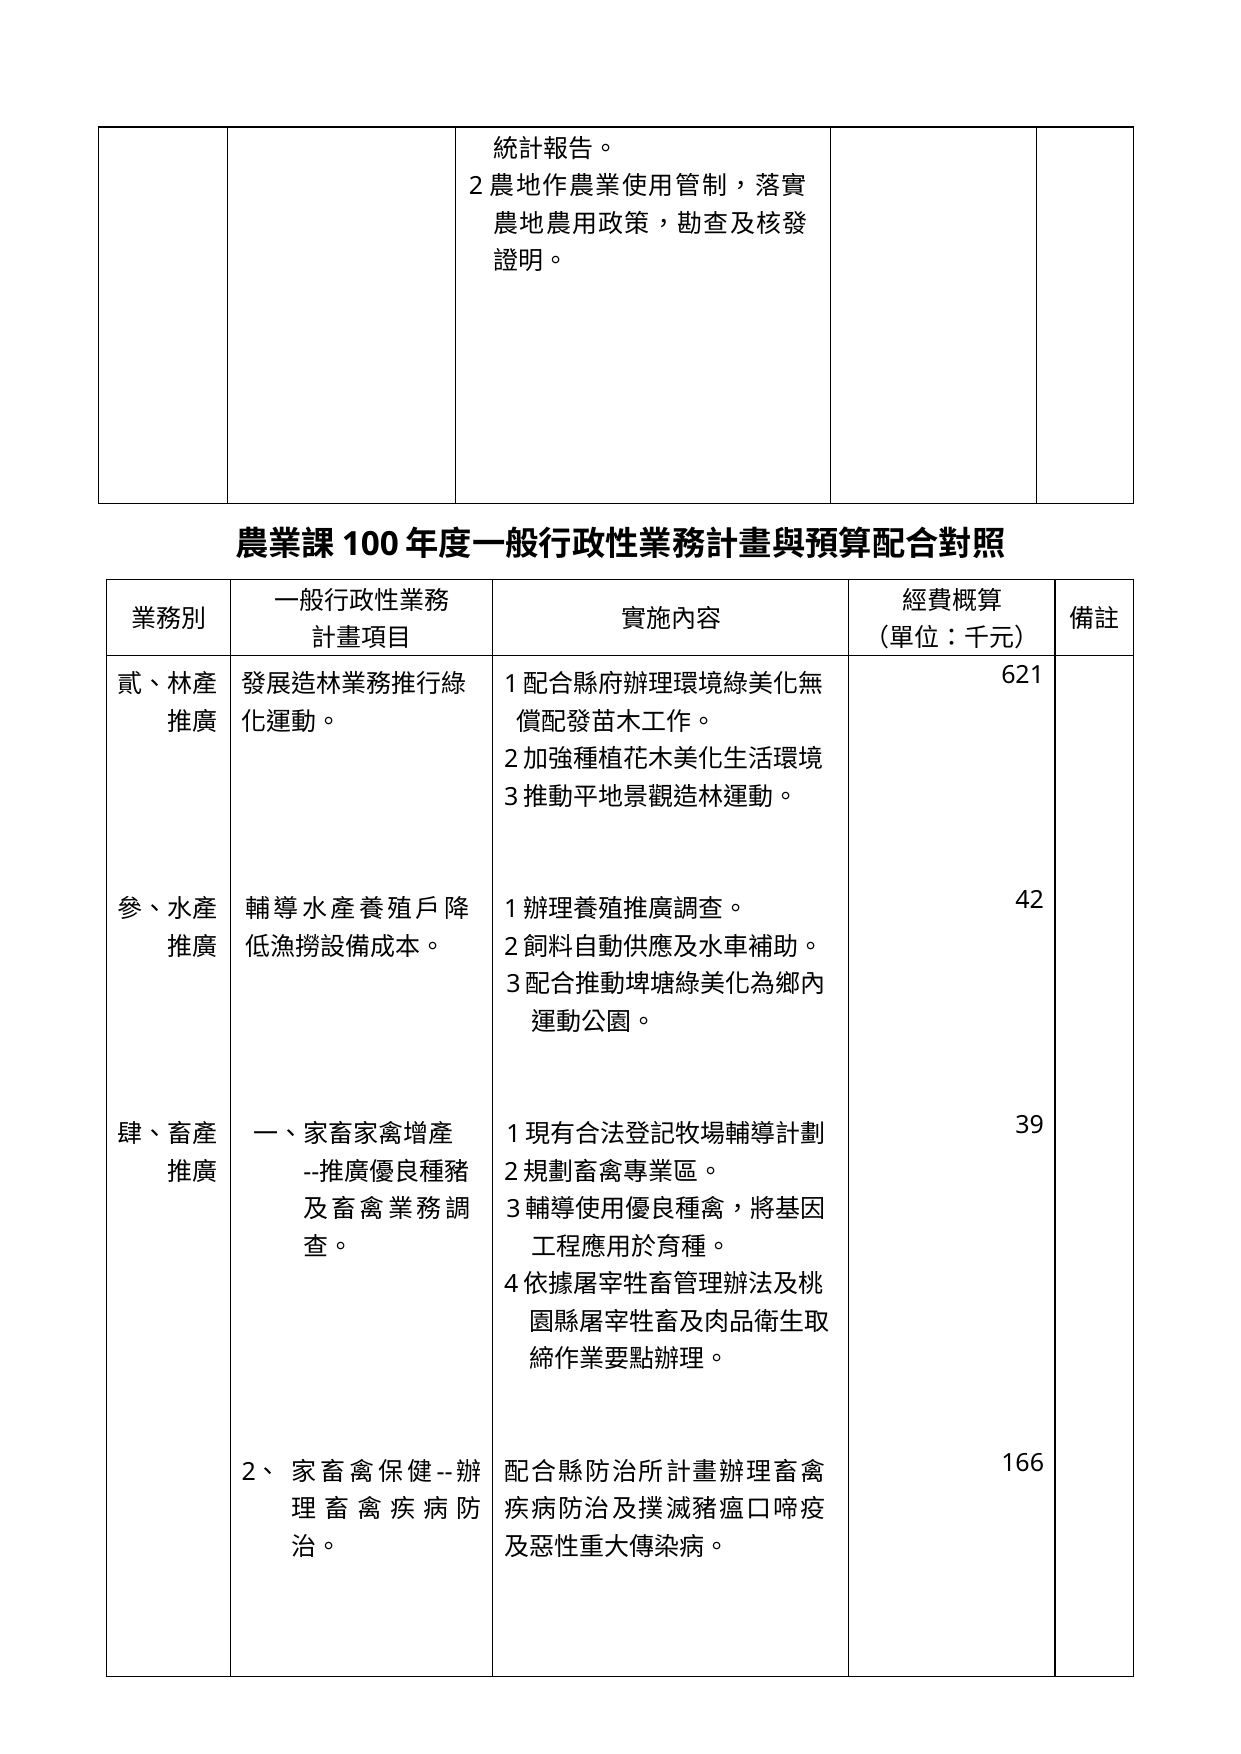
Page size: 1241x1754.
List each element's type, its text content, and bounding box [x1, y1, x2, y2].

table_cell [1056, 656, 1133, 1676]
table_cell 1配合縣府辦理環境綠美化無償配發苗木工作。 2加強種植花木美化生活環境 3推動平地景觀造林運動。 1辦理養殖推廣調查。 2飼料自動供應及水車補助。 3配合推動埤塘綠美化為鄉內運動公園。 1現有合法登記牧場輔導計劃 2規劃畜禽專業區。 3輔導使用優良種禽，將基因工程應用於育種。 4依據屠宰牲畜管理辦法及桃園縣屠宰牲畜及肉品衛生取締作業要點辦理。 配合縣防治所計畫辦理畜禽疾病防治及撲滅豬瘟口啼疫及惡性重大傳染病。 [493, 656, 848, 1676]
table_cell 發展造林業務推行綠 化運動。 輔導水產養殖戶降低漁撈設備成本。 一、家畜家禽增產 --推廣優良種豬及畜禽業務調查。 家畜禽保健--辦理畜禽疾病防治。 [231, 656, 492, 1676]
table_header 備註 [1056, 580, 1133, 654]
table_cell [228, 128, 455, 502]
table_header 業務別 [107, 580, 230, 654]
table_header 一般行政性業務 計畫項目 [231, 580, 492, 654]
text 農業課100年度一般行政性業務計畫與預算配合對照 [118, 504, 1122, 578]
table_cell [1037, 128, 1133, 502]
table_header 實施內容 [493, 580, 848, 654]
table_cell 統計報告。 2農地作農業使用管制，落實農地農用政策，勘查及核發證明。 [456, 128, 830, 502]
table_cell [99, 128, 227, 502]
table_cell 貳、林產推廣 參、水產推廣 肆、畜產推廣 [107, 656, 230, 1676]
table_cell 621 42 39 166 [849, 656, 1054, 1676]
table_header 經費概算 （單位：千元） [849, 580, 1054, 654]
table_cell [831, 128, 1036, 502]
